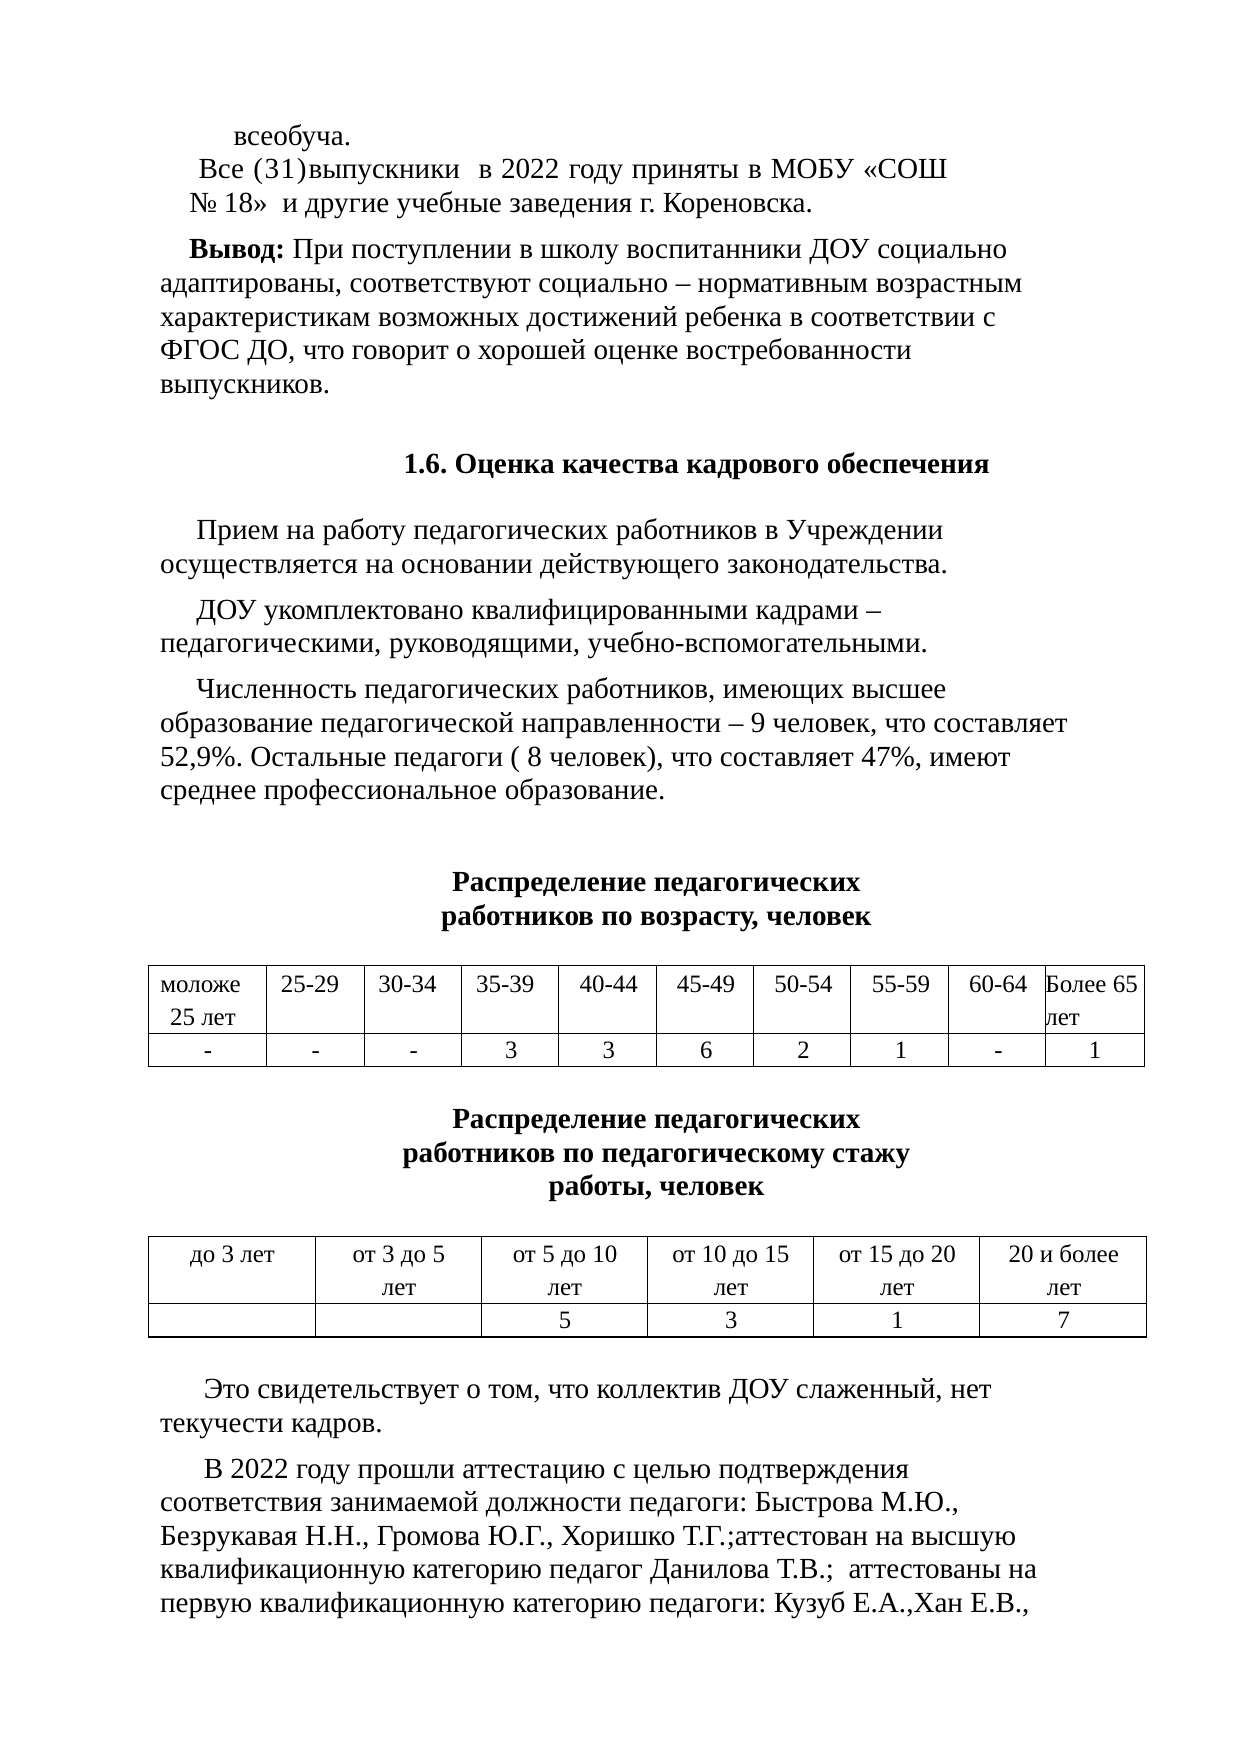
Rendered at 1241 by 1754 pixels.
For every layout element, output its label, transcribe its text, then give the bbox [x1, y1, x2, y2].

list ДОУ укомплектовано квалифицированными кадрами – педагогическими, руководящими, учебно-вспомогательными. [160, 592, 1079, 659]
table_cell 2 [754, 1034, 850, 1066]
list Вывод: При поступлении в школу воспитанники ДОУ социально адаптированы, соответствуют социально – нормативным возрастным характеристикам возможных достижений ребенка в соответствии с ФГОС ДО, что говорит о хорошей оценке востребованности выпускников. [160, 232, 1079, 399]
table_header 40-44 [559, 966, 656, 1032]
table_header 60-64 [949, 966, 1045, 1032]
list Распределение педагогических работников по педагогическому стажу работы, человек [396, 1101, 916, 1202]
table_header Более 65 лет [1046, 966, 1144, 1032]
table_header 20 и более лет [980, 1237, 1146, 1302]
list Прием на работу педагогических работников в Учреждении осуществляется на основании действующего законодательства. [160, 512, 1078, 579]
table_header от 10 до 15 лет [648, 1237, 813, 1302]
table_header моложе 25 лет [149, 966, 266, 1032]
table_header от 15 до 20 лет [814, 1237, 979, 1302]
table_header от 5 до 10 лет [482, 1237, 647, 1302]
table_cell 3 [462, 1034, 558, 1066]
list № 18» и другие учебные заведения г. Кореновска. [160, 186, 1122, 219]
table_header 25-29 [267, 966, 364, 1032]
table_header 50-54 [754, 966, 850, 1032]
table_cell 6 [657, 1034, 753, 1066]
table_cell - [149, 1034, 266, 1066]
table_header 55-59 [851, 966, 948, 1032]
table_cell 5 [482, 1304, 647, 1336]
table_cell [316, 1304, 481, 1336]
table_cell - [949, 1034, 1045, 1066]
list В 2022 году прошли аттестацию с целью подтверждения соответствия занимаемой должности педагоги: Быстрова М.Ю., Безрукавая Н.Н., Громова Ю.Г., Хоришко Т.Г.;аттестован на высшую квалификационную категорию педагог Данилова Т.В.; аттестованы на первую квалификационную категорию педагоги: Кузуб Е.А.,Хан Е.В., [160, 1451, 1079, 1619]
table_cell 3 [648, 1304, 813, 1336]
table_cell 7 [980, 1304, 1146, 1336]
table_cell [149, 1304, 315, 1336]
table_cell 3 [559, 1034, 656, 1066]
table_header от 3 до 5 лет [316, 1237, 481, 1302]
list Все (31)выпускники в 2022 году приняты в МОБУ «СОШ [118, 152, 1122, 186]
table_cell - [365, 1034, 461, 1066]
table_header до 3 лет [149, 1237, 315, 1302]
list Распределение педагогических работников по возрасту, человек [398, 864, 914, 931]
table_cell 1 [851, 1034, 948, 1066]
subtitle 1.6. Оценка качества кадрового обеспечения [352, 446, 1122, 479]
table_cell 1 [814, 1304, 979, 1336]
table_header 30-34 [365, 966, 461, 1032]
table_header 45-49 [657, 966, 753, 1032]
table_header 35-39 [462, 966, 558, 1032]
list Это свидетельствует о том, что коллектив ДОУ слаженный, нет текучести кадров. [160, 1371, 1079, 1438]
list Численность педагогических работников, имеющих высшее образование педагогической направленности – 9 человек, что составляет 52,9%. Остальные педагоги ( 8 человек), что составляет 47%, имеют среднее профессиональное образование. [160, 672, 1079, 806]
table_cell - [267, 1034, 364, 1066]
table_cell 1 [1046, 1034, 1144, 1066]
list всеобуча. [233, 118, 1122, 152]
